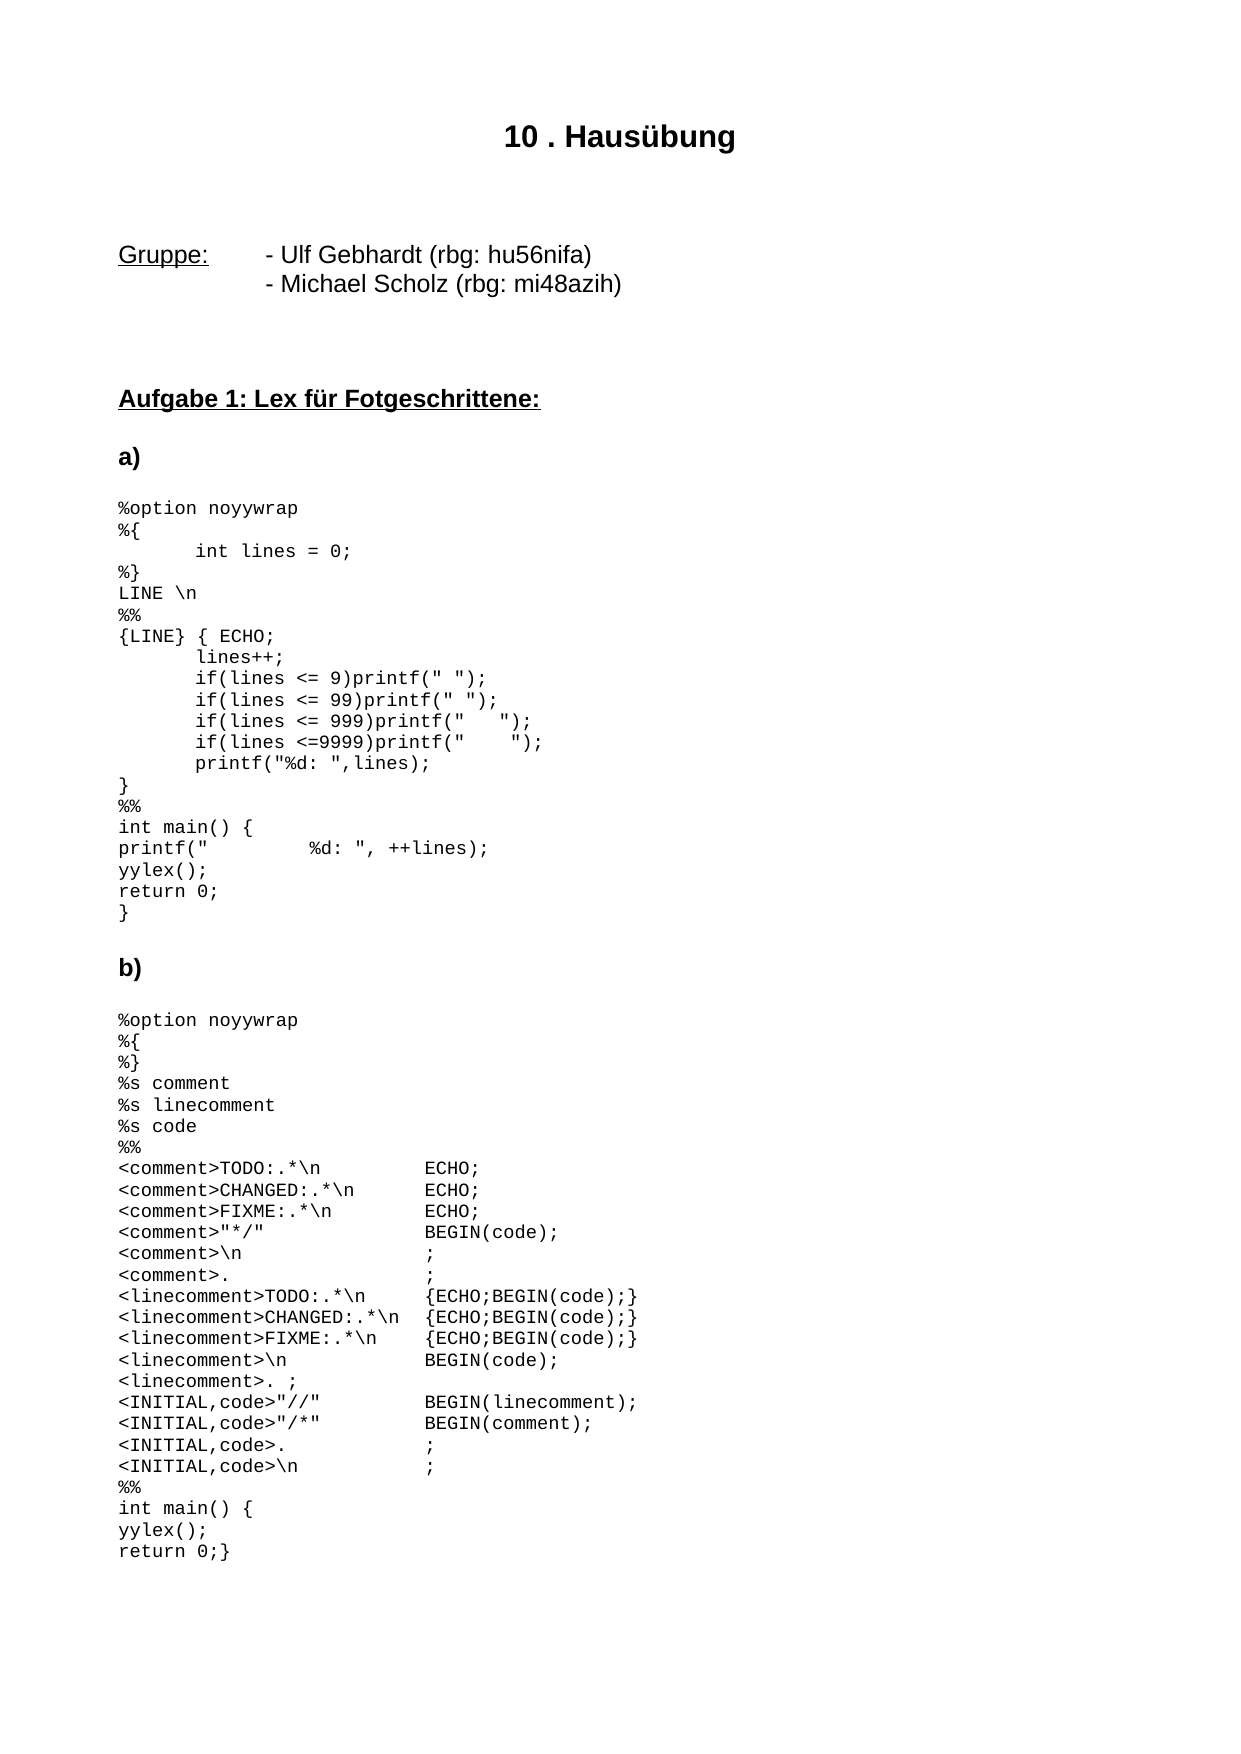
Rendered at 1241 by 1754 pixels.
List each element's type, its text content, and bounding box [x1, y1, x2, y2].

text %s code [118, 1117, 1122, 1138]
text %% [118, 605, 1122, 627]
text int main() { [118, 818, 1122, 839]
text int main() { [118, 1499, 1122, 1520]
text } [118, 775, 1122, 797]
text yylex(); [118, 1520, 1122, 1542]
text %} [118, 1053, 1122, 1074]
text <linecomment>FIXME:.*\n {ECHO;BEGIN(code);} [118, 1329, 1122, 1350]
text %{ [118, 520, 1122, 542]
text int lines = 0; [118, 542, 1122, 563]
text } [118, 903, 1122, 924]
text Gruppe: - Ulf Gebhardt (rbg: hu56nifa) [118, 240, 1122, 269]
text %{ [118, 1032, 1122, 1053]
text lines++; [118, 648, 1122, 669]
text <linecomment>. ; [118, 1372, 1122, 1393]
text <linecomment>CHANGED:.*\n {ECHO;BEGIN(code);} [118, 1308, 1122, 1329]
text <INITIAL,code>"/*" BEGIN(comment); [118, 1414, 1122, 1435]
text if(lines <= 99)printf(" "); [118, 690, 1122, 712]
text if(lines <=9999)printf(" "); [118, 733, 1122, 754]
text LINE \n [118, 584, 1122, 605]
text if(lines <= 999)printf(" "); [118, 712, 1122, 733]
text <comment>FIXME:.*\n ECHO; [118, 1202, 1122, 1223]
text - Michael Scholz (rbg: mi48azih) [118, 269, 1122, 298]
text <comment>. ; [118, 1265, 1122, 1287]
text <comment>TODO:.*\n ECHO; [118, 1159, 1122, 1180]
text %% [118, 1138, 1122, 1159]
text return 0;} [118, 1542, 1122, 1563]
text %option noyywrap [118, 1010, 1122, 1032]
text <INITIAL,code>"//" BEGIN(linecomment); [118, 1393, 1122, 1414]
text if(lines <= 9)printf(" "); [118, 669, 1122, 690]
text <comment>CHANGED:.*\n ECHO; [118, 1180, 1122, 1202]
text <comment>\n ; [118, 1244, 1122, 1265]
text <INITIAL,code>\n ; [118, 1457, 1122, 1478]
text return 0; [118, 882, 1122, 903]
text %% [118, 1478, 1122, 1499]
text 10 . Hausübung [118, 118, 1122, 154]
text Aufgabe 1: Lex für Fotgeschrittene: a) [118, 384, 1122, 470]
text {LINE} { ECHO; [118, 627, 1122, 648]
text printf("%d: ",lines); [118, 754, 1122, 775]
text <linecomment>TODO:.*\n {ECHO;BEGIN(code);} [118, 1287, 1122, 1308]
text <INITIAL,code>. ; [118, 1435, 1122, 1457]
text yylex(); [118, 860, 1122, 882]
text %% [118, 797, 1122, 818]
text %} [118, 563, 1122, 584]
text printf(" %d: ", ++lines); [118, 839, 1122, 860]
text <linecomment>\n BEGIN(code); [118, 1350, 1122, 1372]
text b) [118, 953, 1122, 1010]
text <comment>"*/" BEGIN(code); [118, 1223, 1122, 1244]
text %option noyywrap [118, 499, 1122, 520]
text %s comment [118, 1074, 1122, 1095]
text %s linecomment [118, 1095, 1122, 1117]
